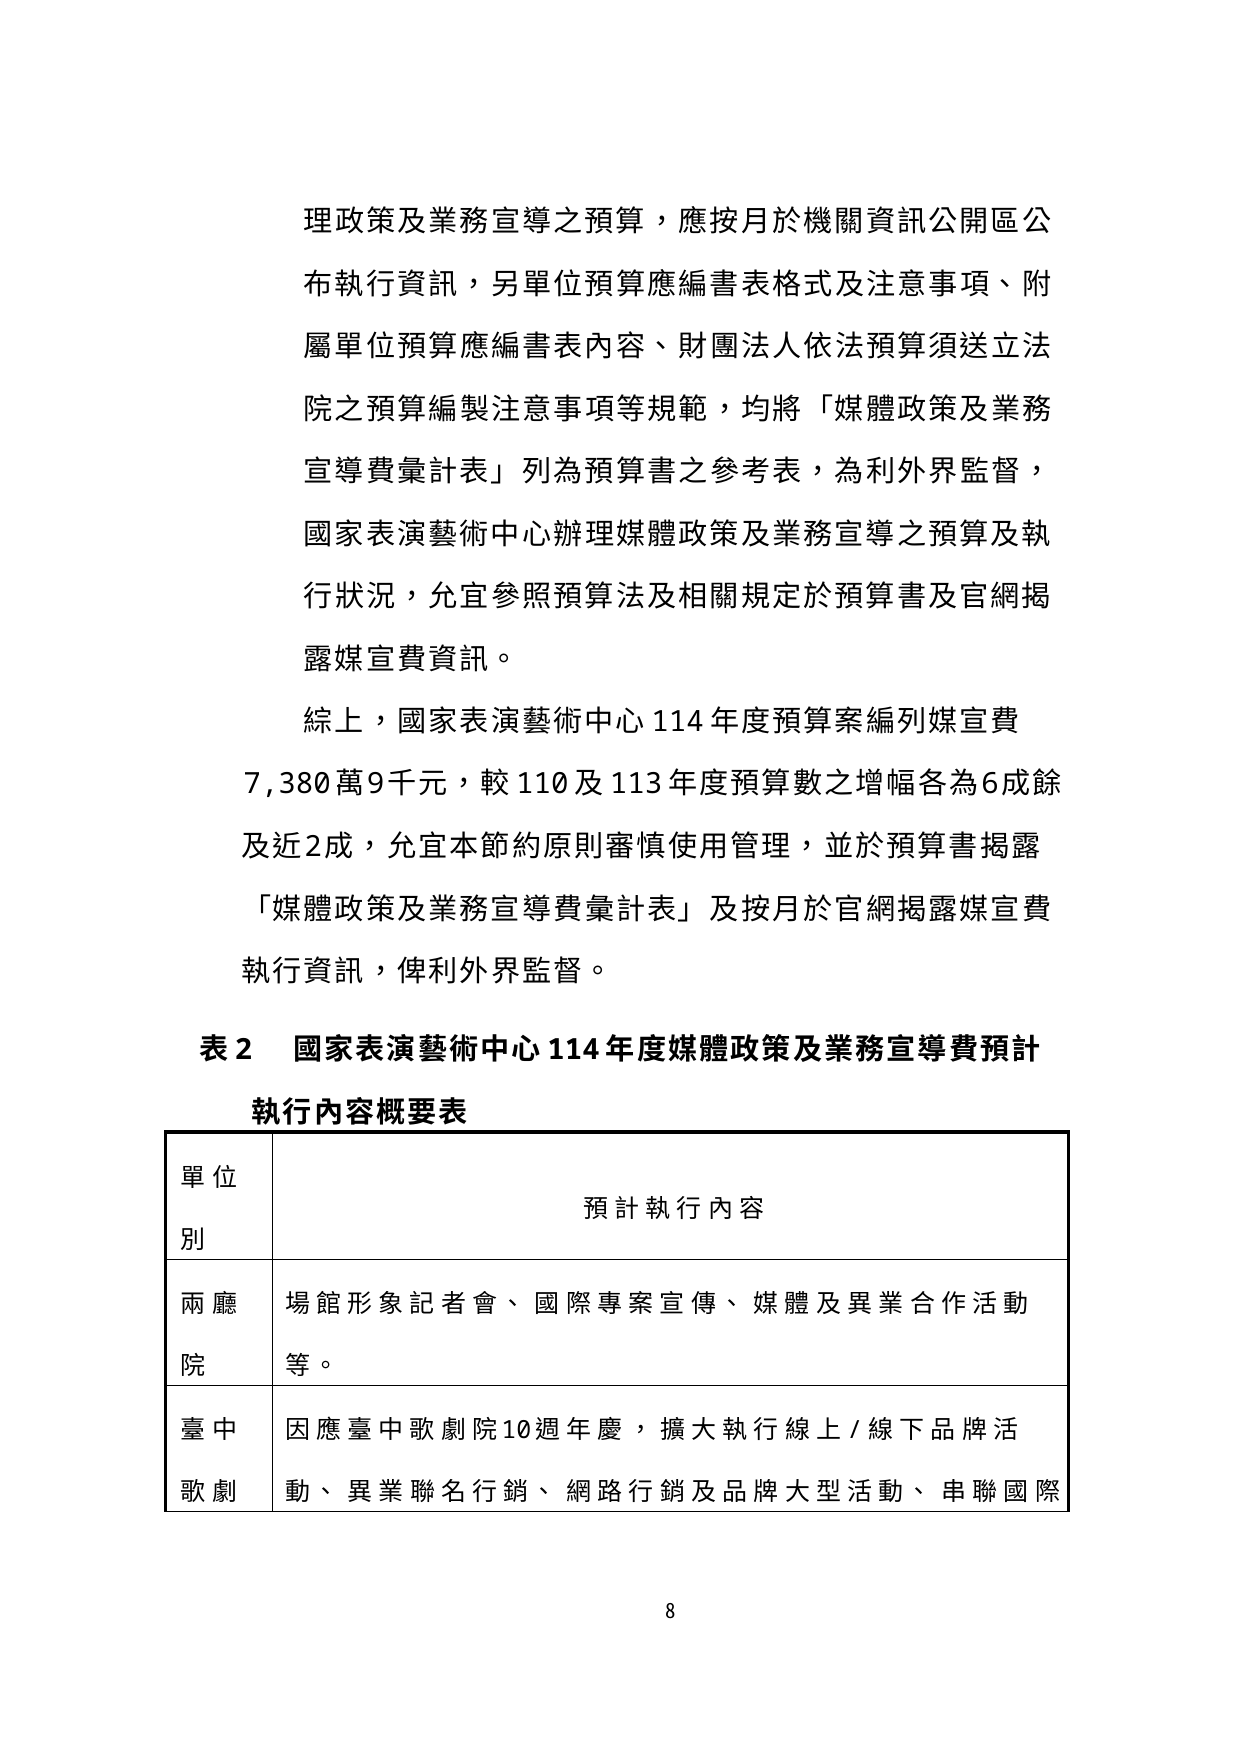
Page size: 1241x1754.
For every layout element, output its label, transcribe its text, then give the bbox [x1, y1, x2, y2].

text 表2 國家表演藝術中心114年度媒體政策及業務宣導費預計執行內容概要表 [154, 1005, 1063, 1130]
text 綜上，國家表演藝術中心114年度預算案編列媒宣費7,380萬9千元，較110及113年度預算數之增幅各為6成餘及近2成，允宜本節約原則審慎使用管理，並於預算書揭露「媒體政策及業務宣導費彙計表」及按月於官網揭露媒宣費執行資訊，俾利外界監督。 [236, 677, 1063, 990]
table_cell 場館形象記者會、國際專案宣傳、媒體及異業合作活動等。 [273, 1260, 1067, 1384]
table_cell 兩廳院 [167, 1260, 272, 1384]
table_header 預計執行內容 [273, 1134, 1067, 1258]
table_header 單位別 [167, 1134, 272, 1258]
text 理政策及業務宣導之預算，應按月於機關資訊公開區公布執行資訊，另單位預算應編書表格式及注意事項、附屬單位預算應編書表內容、財團法人依法預算須送立法院之預算編製注意事項等規範，均將「媒體政策及業務宣導費彙計表」列為預算書之參考表，為利外界監督，國家表演藝術中心辦理媒體政策及業務宣導之預算及執行狀況，允宜參照預算法及相關規定於預算書及官網揭露媒宣費資訊。 [266, 177, 1063, 677]
table_cell 因應臺中歌劇院10週年慶，擴大執行線上/線下品牌活動、異業聯名行銷、網路行銷及品牌大型活動、串聯國際 [273, 1386, 1067, 1511]
table_cell 臺中歌劇 [167, 1386, 272, 1511]
